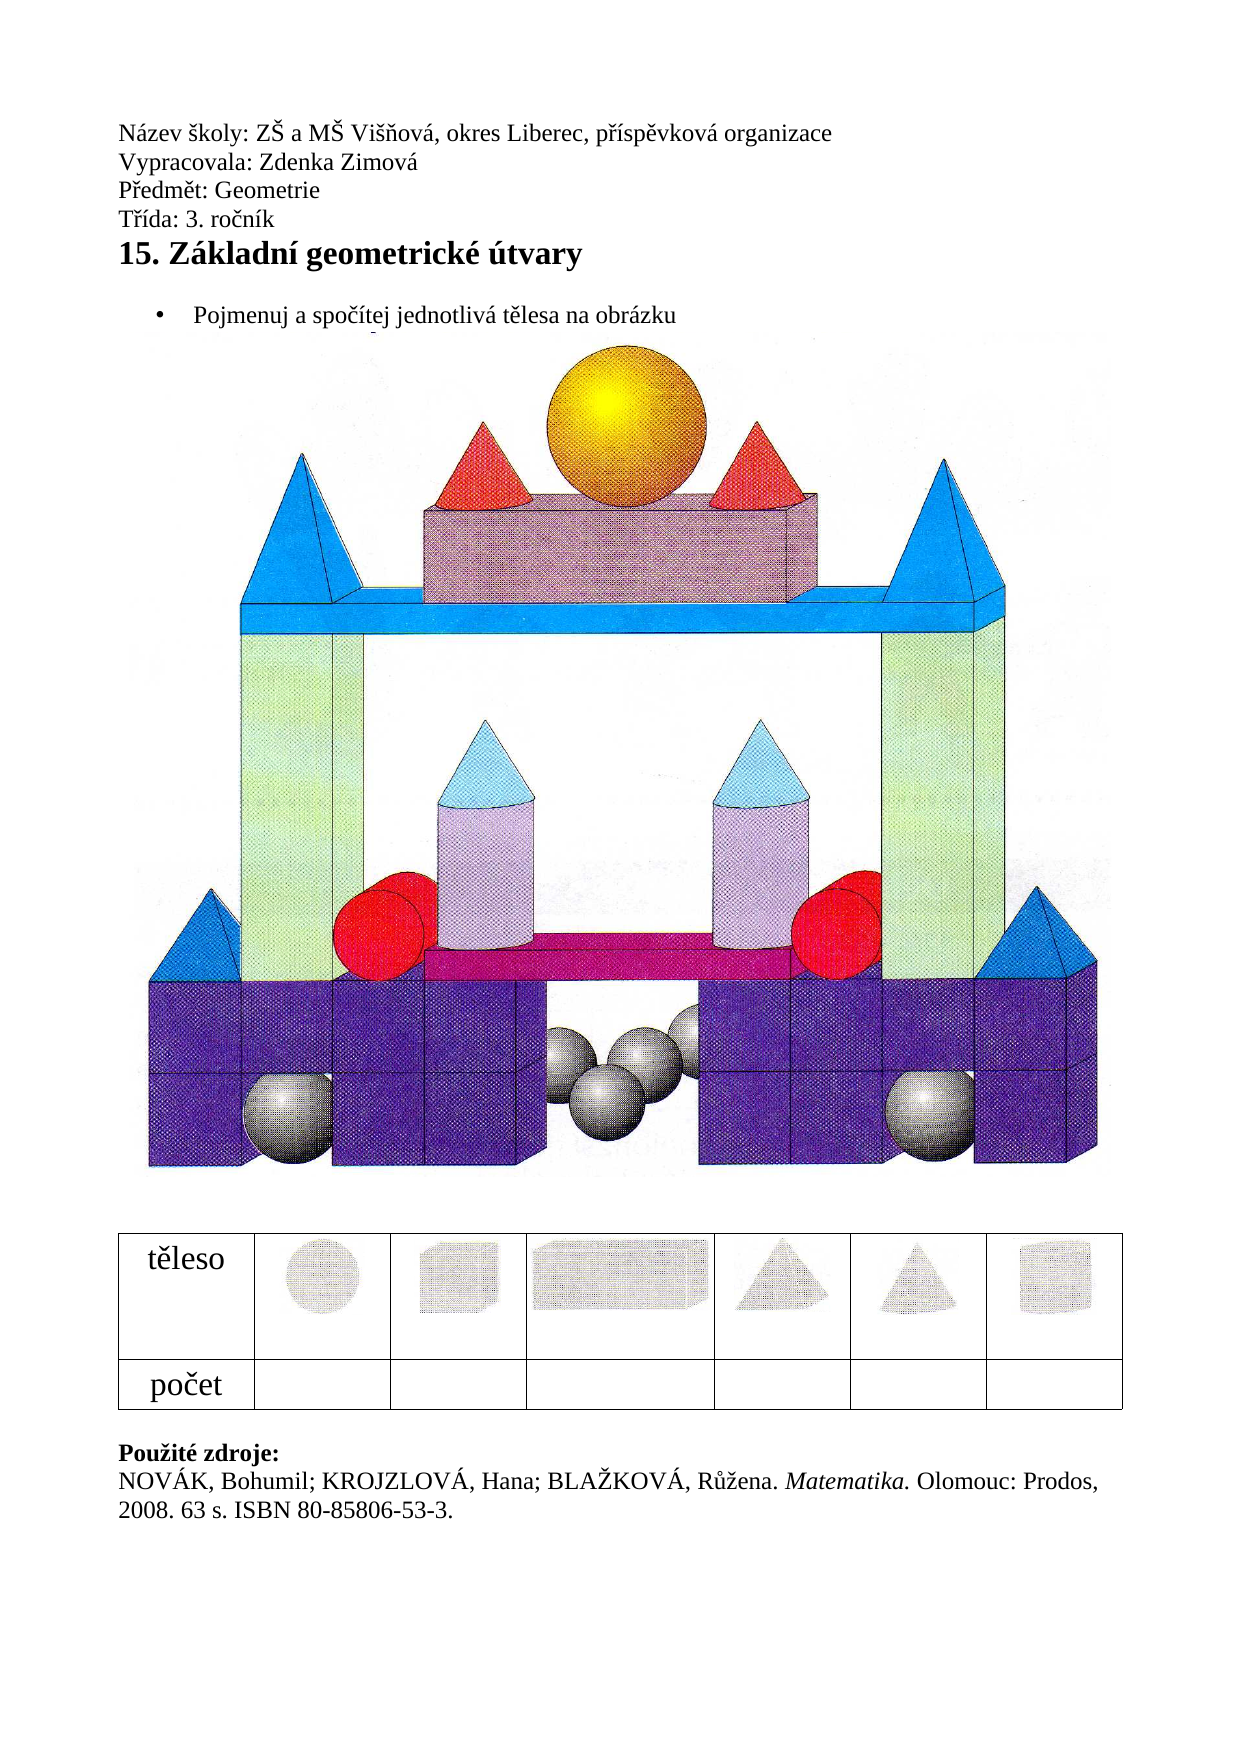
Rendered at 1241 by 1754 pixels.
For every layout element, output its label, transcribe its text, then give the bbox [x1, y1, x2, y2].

table_header [391, 1234, 526, 1359]
table_cell [391, 1360, 526, 1409]
table_header těleso [119, 1234, 254, 1359]
text Použité zdroje: [118, 1438, 1122, 1466]
table_cell [715, 1360, 850, 1409]
table_cell [527, 1360, 714, 1409]
table_cell [255, 1360, 390, 1409]
table_header [987, 1234, 1122, 1359]
table_cell [987, 1360, 1122, 1409]
table_header [527, 1234, 714, 1359]
table_header [851, 1234, 986, 1359]
table_cell počet [119, 1360, 254, 1409]
table_header [715, 1234, 850, 1359]
text NOVÁK, Bohumil; KROJZLOVÁ, Hana; BLAŽKOVÁ, Růžena. Matematika. Olomouc: Prodos, 2008. 63 s. ISBN 80-85806-53-3. [118, 1466, 1122, 1524]
table_cell [851, 1360, 986, 1409]
list Pojmenuj a spočítej jednotlivá tělesa na obrázku [156, 300, 1122, 329]
text Název školy: ZŠ a MŠ Višňová, okres Liberec, příspěvková organizace [118, 118, 1122, 147]
text Vypracovala: Zdenka Zimová [118, 147, 1122, 176]
text Třída: 3. ročník [118, 204, 1122, 233]
text 15. Základní geometrické útvary [118, 233, 1122, 271]
picture [128, 332, 1112, 1177]
text Předmět: Geometrie [118, 176, 1122, 204]
table_header [255, 1234, 390, 1359]
